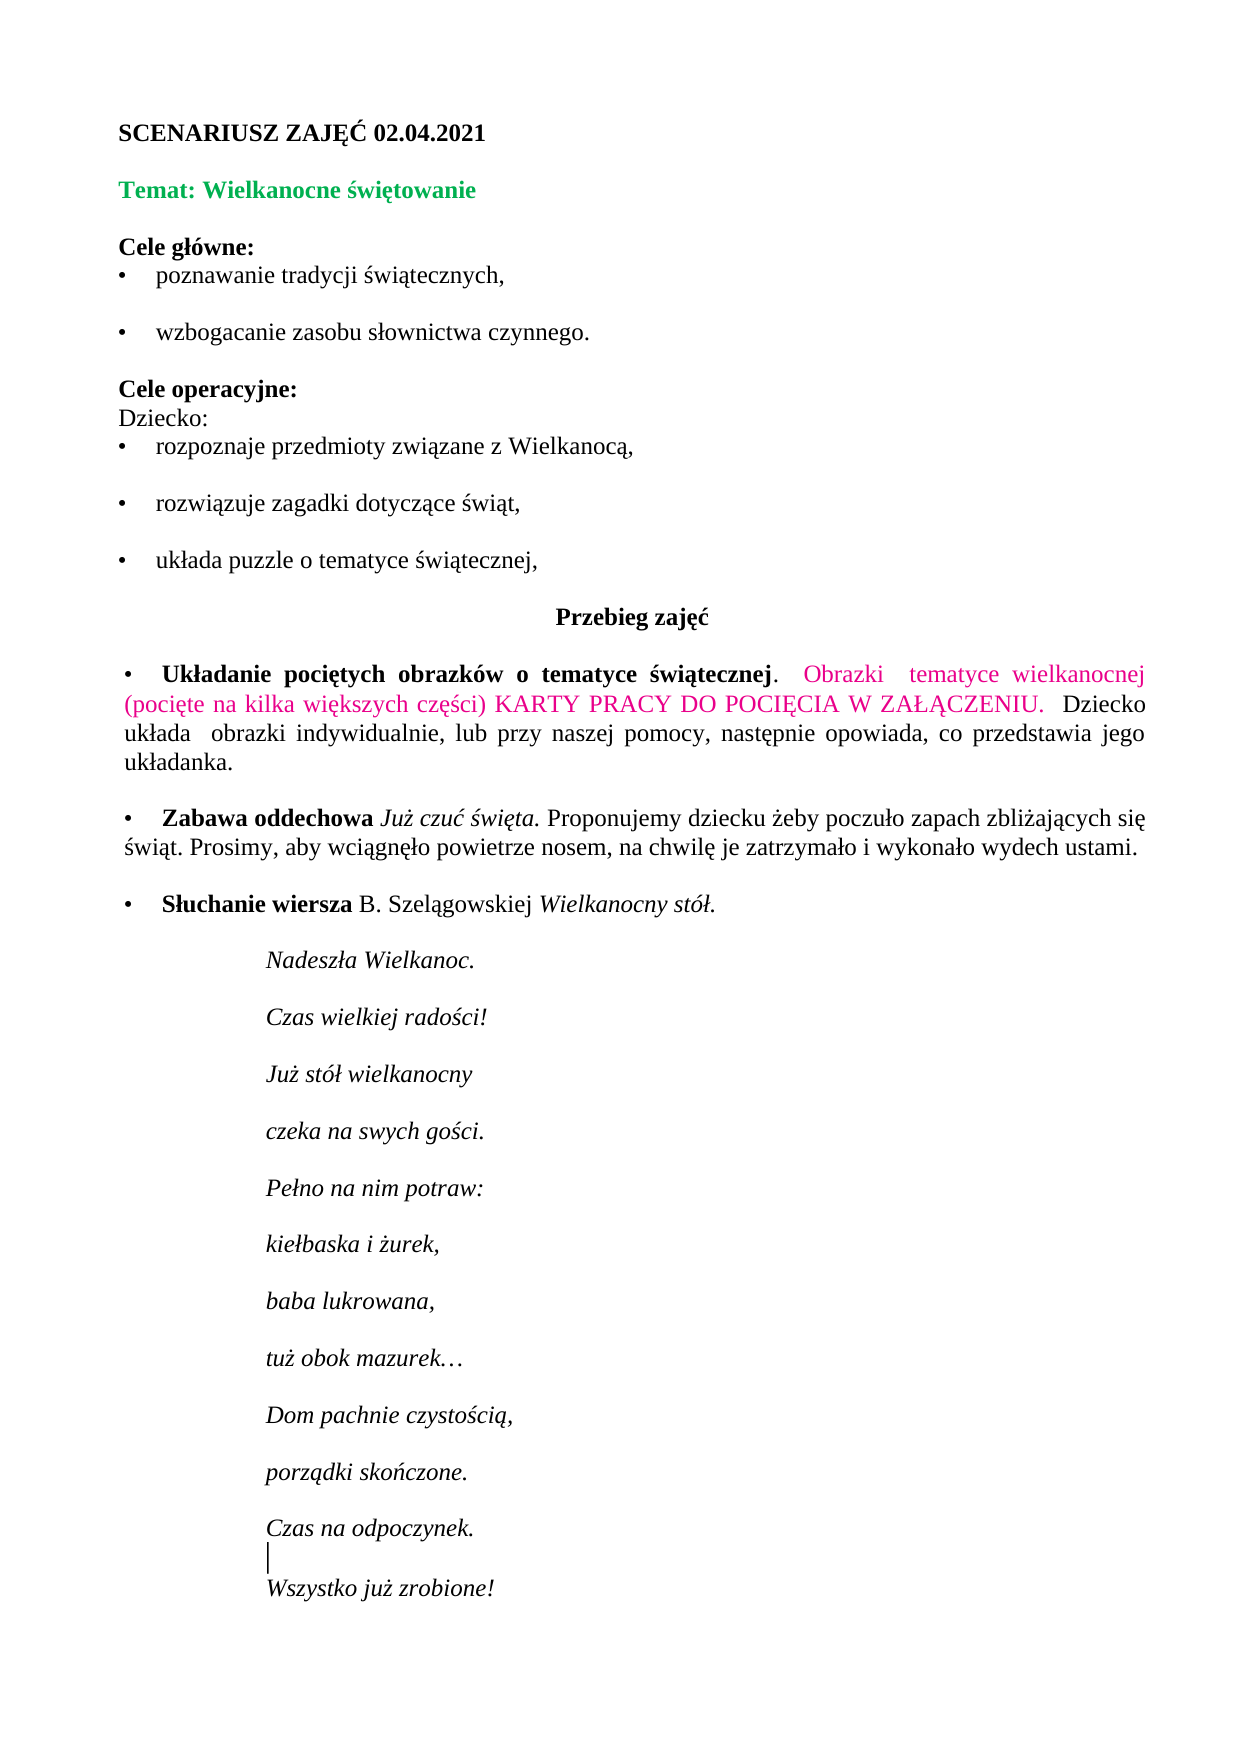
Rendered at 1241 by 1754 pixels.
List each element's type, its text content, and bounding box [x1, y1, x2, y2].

text porządki skończone. [266, 1457, 1122, 1485]
list Układanie pociętych obrazków o tematyce świątecznej. Obrazki tematyce wielkanocnej (pocięte na kilka większych części) KARTY PRACY DO POCIĘCIA W ZAŁĄCZENIU. Dziecko układa obrazki indywidualnie, lub przy naszej pomocy, następnie opowiada, co przedstawia jego układanka. [87, 658, 1146, 775]
text SCENARIUSZ ZAJĘĆ 02.04.2021 [118, 118, 1122, 147]
text Temat: Wielkanocne świętowanie [118, 175, 1122, 204]
text Dziecko: [118, 403, 1122, 431]
list Słuchanie wiersza B. Szelągowskiej Wielkanocny stół. [87, 889, 1146, 918]
text Cele główne: [118, 232, 1122, 260]
text tuż obok mazurek… [266, 1343, 1122, 1372]
list układa puzzle o tematyce świątecznej, [81, 545, 1122, 574]
text kiełbaska i żurek, [266, 1229, 1122, 1258]
text Przebieg zajęć [148, 602, 1122, 631]
text Pełno na nim potraw: [266, 1173, 1122, 1201]
text czeka na swych gości. [266, 1116, 1122, 1145]
text Czas na odpoczynek. [266, 1513, 1122, 1542]
text Nadeszła Wielkanoc. [266, 946, 1122, 974]
text Czas wielkiej radości! [266, 1002, 1122, 1031]
list Zabawa oddechowa Już czuć święta. Proponujemy dziecku żeby poczuło zapach zbliżających się świąt. Prosimy, aby wciągnęło powietrze nosem, na chwilę je zatrzymało i wykonało wydech ustami. [87, 803, 1146, 861]
list rozwiązuje zagadki dotyczące świąt, [81, 488, 1122, 517]
text Cele operacyjne: [118, 374, 1122, 403]
text Już stół wielkanocny [266, 1059, 1122, 1088]
list wzbogacanie zasobu słownictwa czynnego. [81, 317, 1122, 346]
text Wszystko już zrobione! [266, 1573, 1122, 1602]
text Dom pachnie czystością, [266, 1400, 1122, 1428]
list rozpoznaje przedmioty związane z Wielkanocą, [81, 431, 1122, 460]
text baba lukrowana, [266, 1286, 1122, 1315]
list poznawanie tradycji świątecznych, [81, 260, 1122, 289]
